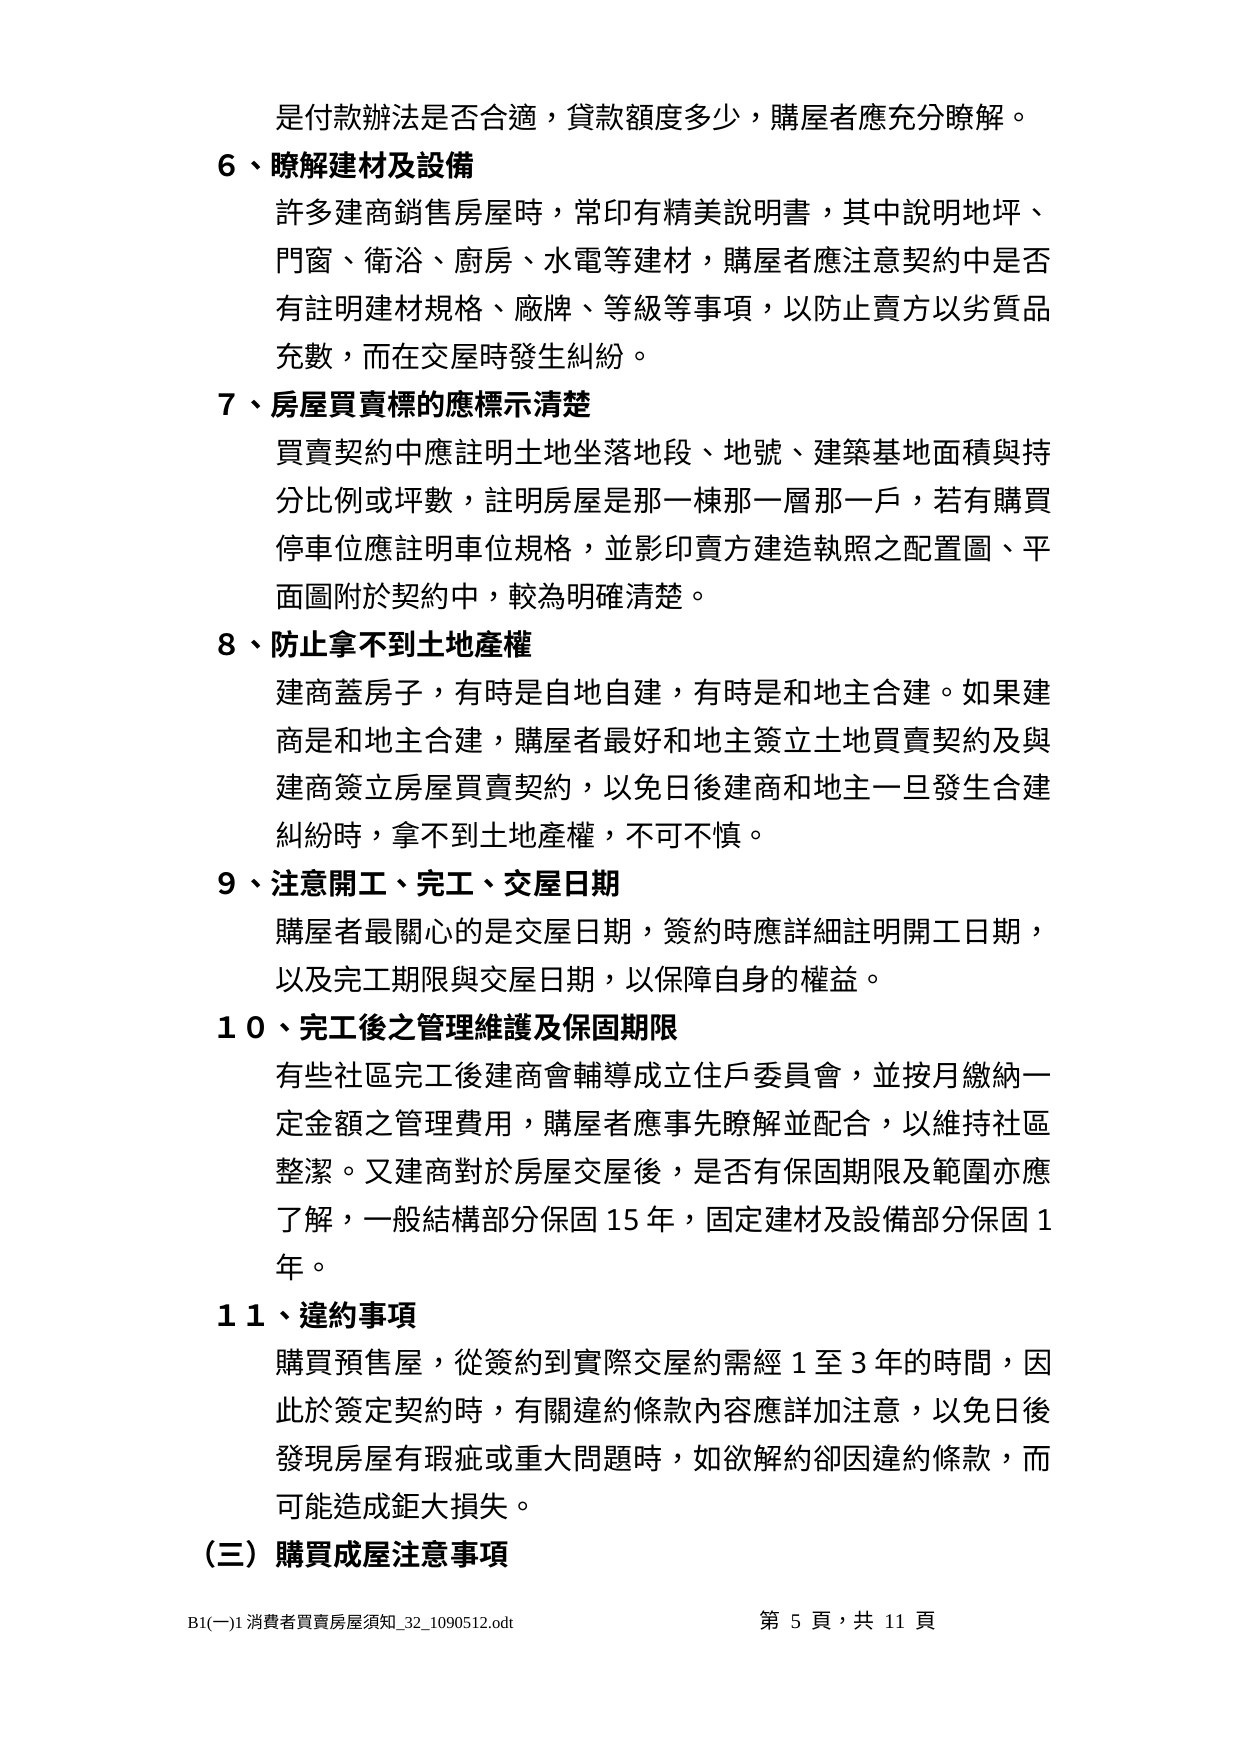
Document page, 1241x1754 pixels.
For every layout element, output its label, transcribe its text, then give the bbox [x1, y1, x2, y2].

text １０、完工後之管理維護及保固期限 [187, 999, 1053, 1047]
text 購屋者最關心的是交屋日期，簽約時應詳細註明開工日期，以及完工期限與交屋日期，以保障自身的權益。 [275, 903, 1053, 999]
text 建商蓋房子，有時是自地自建，有時是和地主合建。如果建商是和地主合建，購屋者最好和地主簽立土地買賣契約及與建商簽立房屋買賣契約，以免日後建商和地主一旦發生合建糾紛時，拿不到土地產權，不可不慎。 [275, 664, 1053, 855]
text 許多建商銷售房屋時，常印有精美說明書，其中說明地坪、門窗、衛浴、廚房、水電等建材，購屋者應注意契約中是否有註明建材規格、廠牌、等級等事項，以防止賣方以劣質品充數，而在交屋時發生糾紛。 [275, 184, 1053, 376]
text ７、房屋買賣標的應標示清楚 [187, 376, 1053, 424]
text １１、違約事項 [187, 1287, 1053, 1334]
text ６、瞭解建材及設備 [187, 137, 1053, 184]
text 購買預售屋，從簽約到實際交屋約需經1至3年的時間，因此於簽定契約時，有關違約條款內容應詳加注意，以免日後發現房屋有瑕疵或重大問題時，如欲解約卻因違約條款，而可能造成鉅大損失。 [275, 1334, 1053, 1526]
text 買賣契約中應註明土地坐落地段、地號、建築基地面積與持分比例或坪數，註明房屋是那一棟那一層那一戶，若有購買停車位應註明車位規格，並影印賣方建造執照之配置圖、平面圖附於契約中，較為明確清楚。 [275, 424, 1053, 616]
text ８、防止拿不到土地產權 [212, 616, 1053, 664]
text 是付款辦法是否合適，貸款額度多少，購屋者應充分瞭解。 [275, 89, 1053, 137]
text （三）購買成屋注意事項 [187, 1526, 1053, 1574]
text 有些社區完工後建商會輔導成立住戶委員會，並按月繳納一定金額之管理費用，購屋者應事先瞭解並配合，以維持社區整潔。又建商對於房屋交屋後，是否有保固期限及範圍亦應了解，一般結構部分保固15年，固定建材及設備部分保固1年。 [275, 1047, 1053, 1287]
text ９、注意開工、完工、交屋日期 [187, 855, 1053, 903]
